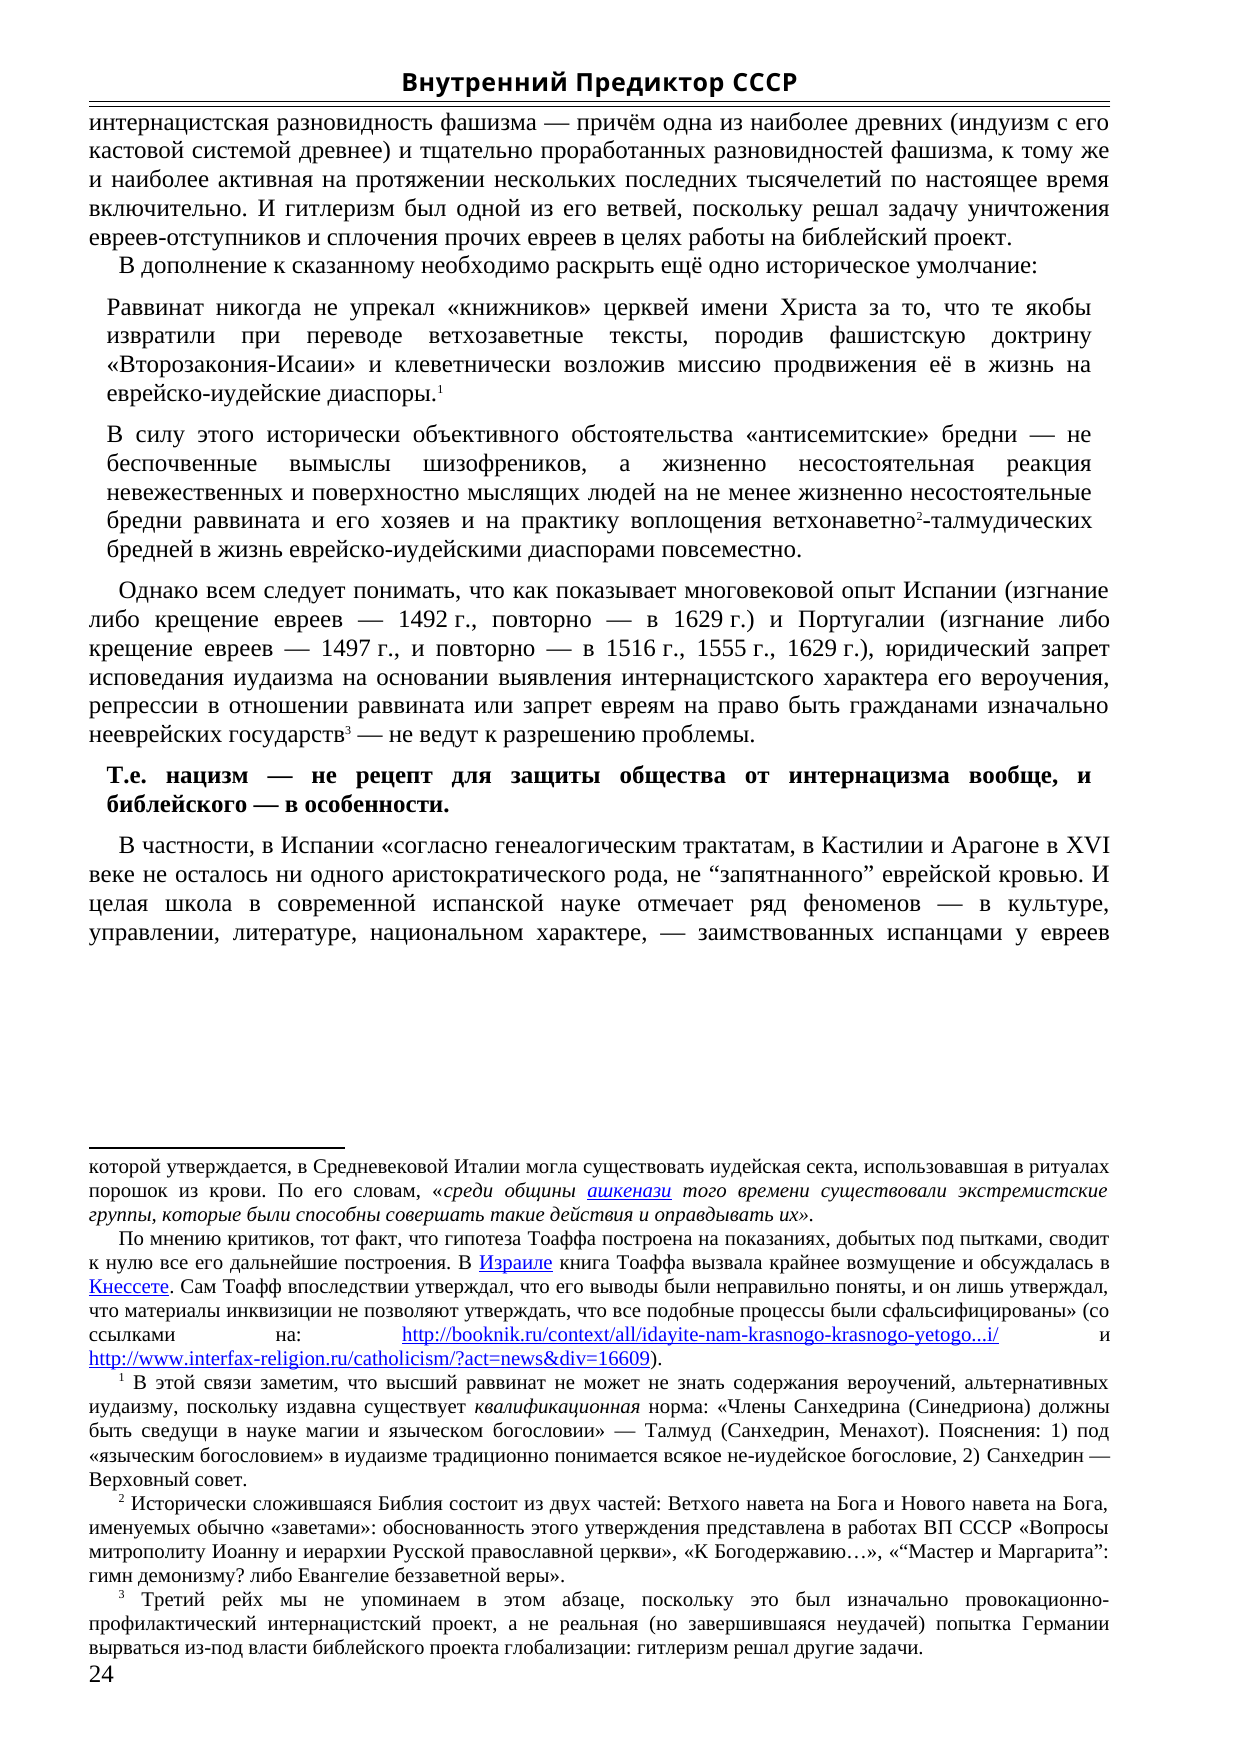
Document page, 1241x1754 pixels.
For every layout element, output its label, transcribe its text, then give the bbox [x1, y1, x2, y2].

text В частности, в Испании «согласно генеалогическим трактатам, в Кастилии и Арагоне в XVI веке не осталось ни одного аристо­кратического рода, не “запятнанного” еврейской кровью. И целая школа в современной испанской науке отмечает ряд феноменов — в культуре, управлении, литературе, национальном характере, — заим­ствованных испанцами у евреев [89, 830, 1110, 945]
text В дополнение к сказанному необходимо раскрыть ещё одно историческое умолчание: [89, 250, 1110, 279]
text интернацистская разновидность фашизма — причём одна из наиболее древних (индуизм с его кастовой системой древнее) и тщательно проработанных разновидностей фашизма, к тому же и наиболее активная на протяжении нескольких последних тысячелетий по настоящее время включительно. И гитлеризм был одной из его ветвей, поскольку решал задачу уничтожения евреев-отступников и сплочения прочих евреев в целях работы на библейский проект. [89, 107, 1110, 250]
text В этой связи заметим, что высший раввинат не может не знать содержания вероучений, альтернативных иудаизму, поскольку издавна существует квалификационная норма: «Члены Санхедрина (Синедриона) должны быть сведущи в науке магии и языческом богословии» — Талмуд (Санхедрин, Менахот). Пояснения: 1) под «языческим богословием» в иудаизме традиционно понимается всякое не-иудейское богословие, 2) Санхедрин — Верховный совет. [89, 1370, 1110, 1491]
text которой утверждается, в Средневековой Италии могла существовать иудейская секта, использовавшая в ритуалах порошок из крови. По его словам, «среди общины ашкенази того времени существовали экстремистские группы, которые были способны совершать такие действия и оправдывать их». [89, 1154, 1110, 1226]
text Т.е. нацизм — не рецепт для защиты общества от интернацизма вообще, и библейского — в особенности. [106, 760, 1093, 818]
text По мнению критиков, тот факт, что гипотеза Тоаффа построена на показаниях, добытых под пытками, сводит к нулю все его дальнейшие построения. В Израиле книга Тоаффа вызвала крайнее возмущение и обсуждалась в Кнессете. Сам Тоафф впоследствии утверждал, что его выводы были неправильно поняты, и он лишь утверждал, что материалы инквизиции не позволяют утверждать, что все подобные процессы были сфальсифицированы» (со ссылками на: http://booknik.ru/context/all/idayite-nam-krasnogo-krasnogo-yetogo...i/ и http://www.interfax-religion.ru/catholicism/?act=news&div=16609). [89, 1226, 1110, 1370]
text Раввинат никогда не упрекал «книжников» церквей имени Христа за то, что те якобы извратили при переводе ветхозаветные тексты, породив фашистскую доктрину «Второзакония-Исаии» и клеветнически возложив миссию продвижения её в жизнь на еврейско-иудейские диаспоры. [106, 292, 1093, 407]
text В силу этого исторически объективного обстоятельства «антисемитские» бредни — не беспочвенные вымыслы шизофреников, а жизненно несостоятельная реакция невежественных и поверхностно мыслящих людей на не менее жизненно несостоятельные бредни раввината и его хозяев и на практику воплощения ветхонаветно-талмудических бредней в жизнь еврейско-иудейскими диаспорами повсеместно. [106, 419, 1093, 563]
text Однако всем следует понимать, что как показывает многовековой опыт Испании (изгнание либо крещение евреев — 1492 г., повторно — в 1629 г.) и Португалии (изгнание либо крещение евреев — 1497 г., и повторно — в 1516 г., 1555 г., 1629 г.), юридический запрет исповедания иудаизма на основании выявления интернацистского характера его вероучения, репрессии в отношении раввината или запрет евреям на право быть гражданами изначально нееврейских государств — не ведут к разрешению проблемы. [89, 575, 1110, 748]
text Третий рейх мы не упоминаем в этом абзаце, поскольку это был изначально провокационно-профилактический интернацистский проект, а не реальная (но завершившаяся неудачей) попытка Германии вырваться из-под власти библейского проекта глобализации: гитлеризм решал другие задачи. [89, 1587, 1110, 1659]
text Исторически сложившаяся Библия состоит из двух частей: Ветхого навета на Бога и Нового навета на Бога, именуемых обычно «заветами»: обоснованность этого утверждения представлена в работах ВП СССР «Вопросы митрополиту Иоанну и иерархии Русской православной церкви», «К Богодержавию…», «“Мастер и Маргарита”: гимн демонизму? либо Евангелие беззаветной веры». [89, 1491, 1110, 1587]
